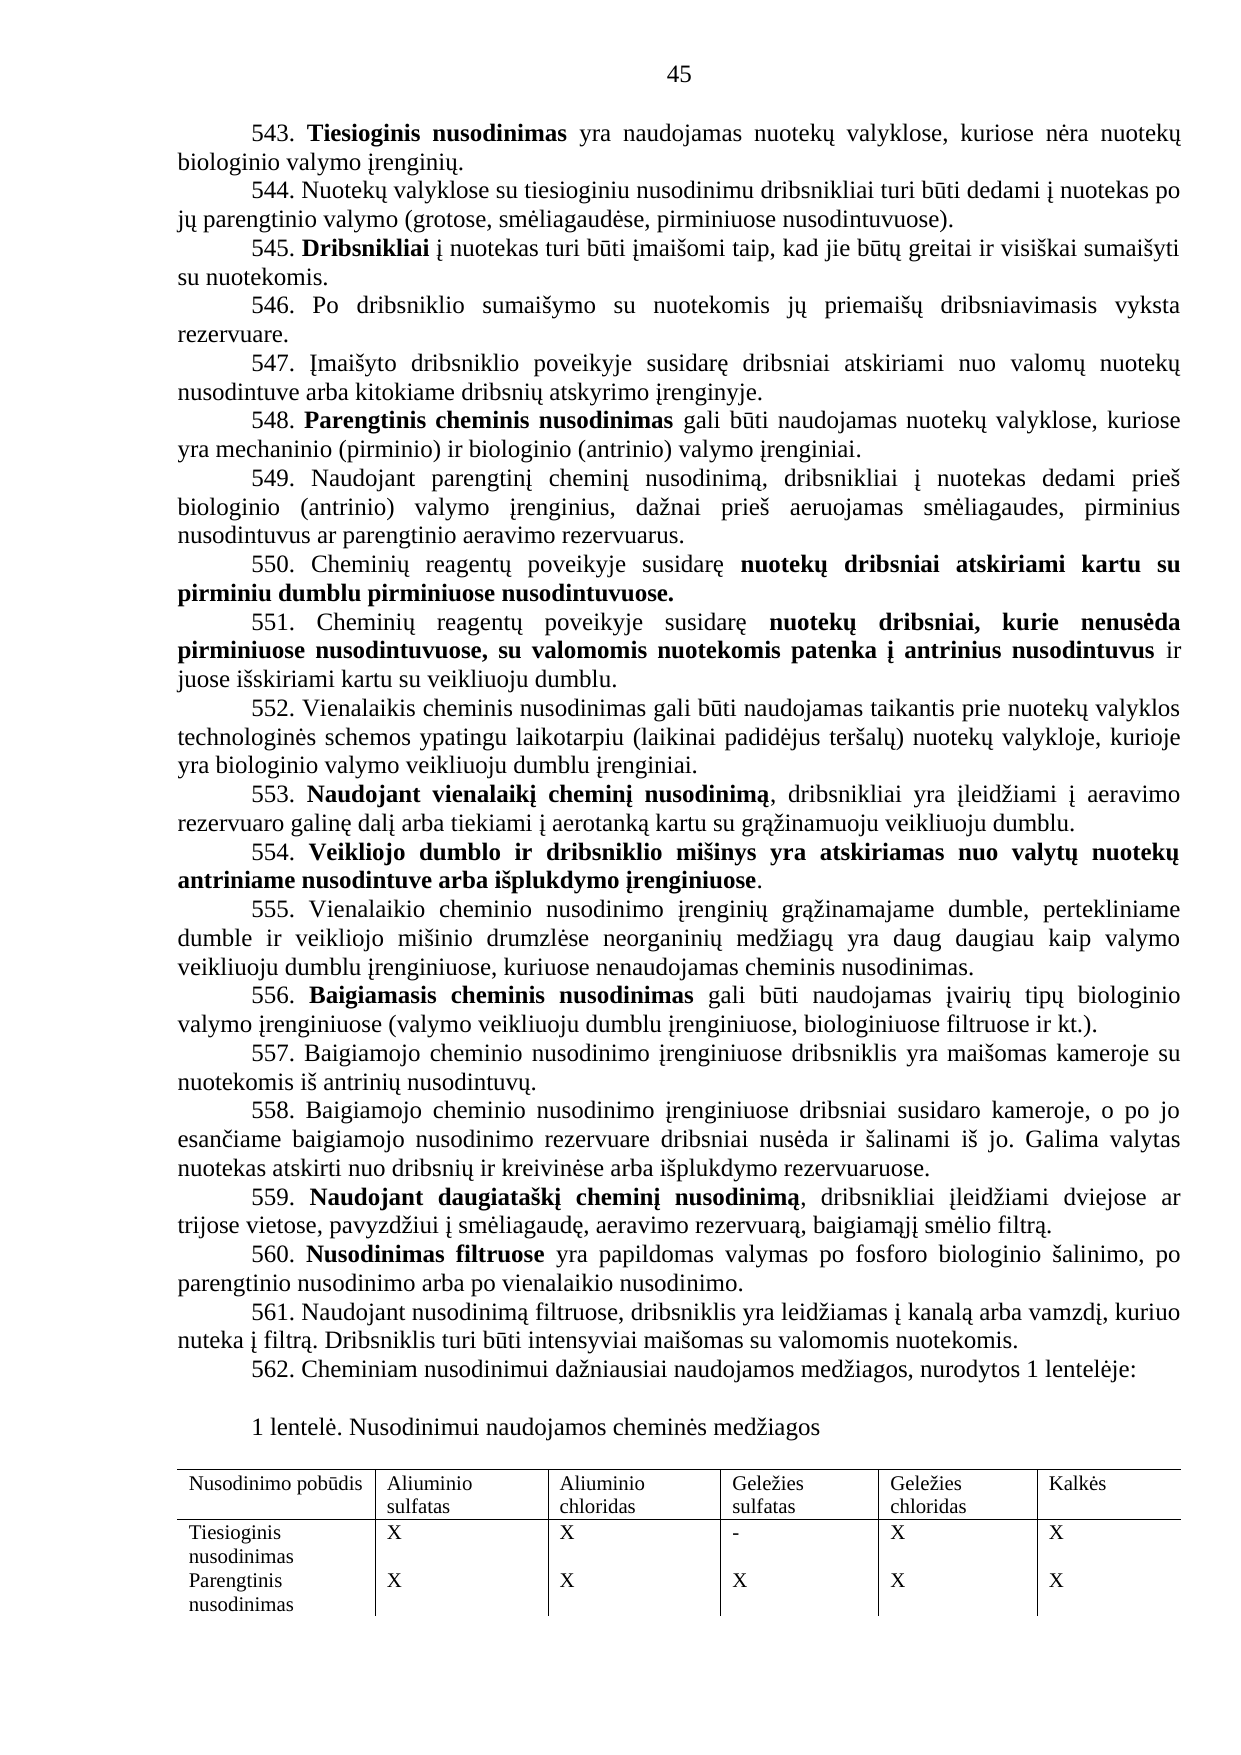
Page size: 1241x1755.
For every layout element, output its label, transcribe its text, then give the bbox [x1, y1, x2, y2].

text 552. Vienalaikis cheminis nusodinimas gali būti naudojamas taikantis prie nuotekų valyklos technologinės schemos ypatingu laikotarpiu (laikinai padidėjus teršalų) nuotekų valykloje, kurioje yra biologinio valymo veikliuoju dumblu įrenginiai. [177, 693, 1181, 779]
text 559. Naudojant daugiataškį cheminį nusodinimą, dribsnikliai įleidžiami dviejose ar trijose vietose, pavyzdžiui į smėliagaudę, aeravimo rezervuarą, baigiamąjį smėlio filtrą. [177, 1182, 1181, 1239]
table_cell X [721, 1568, 878, 1616]
table_cell X [376, 1568, 548, 1616]
text 557. Baigiamojo cheminio nusodinimo įrenginiuose dribsniklis yra maišomas kameroje su nuotekomis iš antrinių nusodintuvų. [177, 1038, 1181, 1096]
text 547. Įmaišyto dribsniklio poveikyje susidarę dribsniai atskiriami nuo valomų nuotekų nusodintuve arba kitokiame dribsnių atskyrimo įrenginyje. [177, 348, 1181, 406]
text 554. Veikliojo dumblo ir dribsniklio mišinys yra atskiriamas nuo valytų nuotekų antriniame nusodintuve arba išplukdymo įrenginiuose. [177, 837, 1181, 894]
table_cell X [879, 1520, 1037, 1568]
text 562. Cheminiam nusodinimui dažniausiai naudojamos medžiagos, nurodytos 1 lentelėje: [177, 1354, 1181, 1383]
text 545. Dribsnikliai į nuotekas turi būti įmaišomi taip, kad jie būtų greitai ir visiškai sumaišyti su nuotekomis. [177, 233, 1181, 291]
text 550. Cheminių reagentų poveikyje susidarę nuotekų dribsniai atskiriami kartu su pirminiu dumblu pirminiuose nusodintuvuose. [177, 549, 1181, 607]
table_cell - [721, 1520, 878, 1568]
text 546. Po dribsniklio sumaišymo su nuotekomis jų priemaišų dribsniavimasis vyksta rezervuare. [177, 291, 1181, 348]
text 556. Baigiamasis cheminis nusodinimas gali būti naudojamas įvairių tipų biologinio valymo įrenginiuose (valymo veikliuoju dumblu įrenginiuose, biologiniuose filtruose ir kt.). [177, 981, 1181, 1038]
text 544. Nuotekų valyklose su tiesioginiu nusodinimu dribsnikliai turi būti dedami į nuotekas po jų parengtinio valymo (grotose, smėliagaudėse, pirminiuose nusodintuvuose). [177, 176, 1181, 233]
table_cell X [376, 1520, 548, 1568]
table_cell X [1038, 1568, 1181, 1616]
text 558. Baigiamojo cheminio nusodinimo įrenginiuose dribsniai susidaro kameroje, o po jo esančiame baigiamojo nusodinimo rezervuare dribsniai nusėda ir šalinami iš jo. Galima valytas nuotekas atskirti nuo dribsnių ir kreivinėse arba išplukdymo rezervuaruose. [177, 1096, 1181, 1182]
table_cell Parengtinis nusodinimas [177, 1568, 375, 1616]
text 561. Naudojant nusodinimą filtruose, dribsniklis yra leidžiamas į kanalą arba vamzdį, kuriuo nuteka į filtrą. Dribsniklis turi būti intensyviai maišomas su valomomis nuotekomis. [177, 1297, 1181, 1354]
table_header Geležies chloridas [879, 1470, 1037, 1518]
table_cell X [549, 1568, 720, 1616]
text 555. Vienalaikio cheminio nusodinimo įrenginių grąžinamajame dumble, pertekliniame dumble ir veikliojo mišinio drumzlėse neorganinių medžiagų yra daug daugiau kaip valymo veikliuoju dumblu įrenginiuose, kuriuose nenaudojamas cheminis nusodinimas. [177, 894, 1181, 981]
table_header Geležies sulfatas [721, 1470, 878, 1518]
table_header Aliuminio chloridas [549, 1470, 720, 1518]
table_header Nusodinimo pobūdis [177, 1470, 375, 1518]
text 551. Cheminių reagentų poveikyje susidarę nuotekų dribsniai, kurie nenusėda pirminiuose nusodintuvuose, su valomomis nuotekomis patenka į antrinius nusodintuvus ir juose išskiriami kartu su veikliuoju dumblu. [177, 607, 1181, 693]
text 548. Parengtinis cheminis nusodinimas gali būti naudojamas nuotekų valyklose, kuriose yra mechaninio (pirminio) ir biologinio (antrinio) valymo įrenginiai. [177, 406, 1181, 463]
table_cell Tiesioginis nusodinimas [177, 1520, 375, 1568]
text 1 lentelė. Nusodinimui naudojamos cheminės medžiagos [177, 1412, 1181, 1441]
text 549. Naudojant parengtinį cheminį nusodinimą, dribsnikliai į nuotekas dedami prieš biologinio (antrinio) valymo įrenginius, dažnai prieš aeruojamas smėliagaudes, pirminius nusodintuvus ar parengtinio aeravimo rezervuarus. [177, 463, 1181, 549]
table_cell X [1038, 1520, 1181, 1568]
table_header Kalkės [1038, 1470, 1181, 1518]
text 553. Naudojant vienalaikį cheminį nusodinimą, dribsnikliai yra įleidžiami į aeravimo rezervuaro galinę dalį arba tiekiami į aerotanką kartu su grąžinamuoju veikliuoju dumblu. [177, 779, 1181, 837]
table_header Aliuminio sulfatas [376, 1470, 548, 1518]
table_cell X [549, 1520, 720, 1568]
text 543. Tiesioginis nusodinimas yra naudojamas nuotekų valyklose, kuriose nėra nuotekų biologinio valymo įrenginių. [177, 118, 1181, 176]
table_cell X [879, 1568, 1037, 1616]
text 560. Nusodinimas filtruose yra papildomas valymas po fosforo biologinio šalinimo, po parengtinio nusodinimo arba po vienalaikio nusodinimo. [177, 1239, 1181, 1297]
